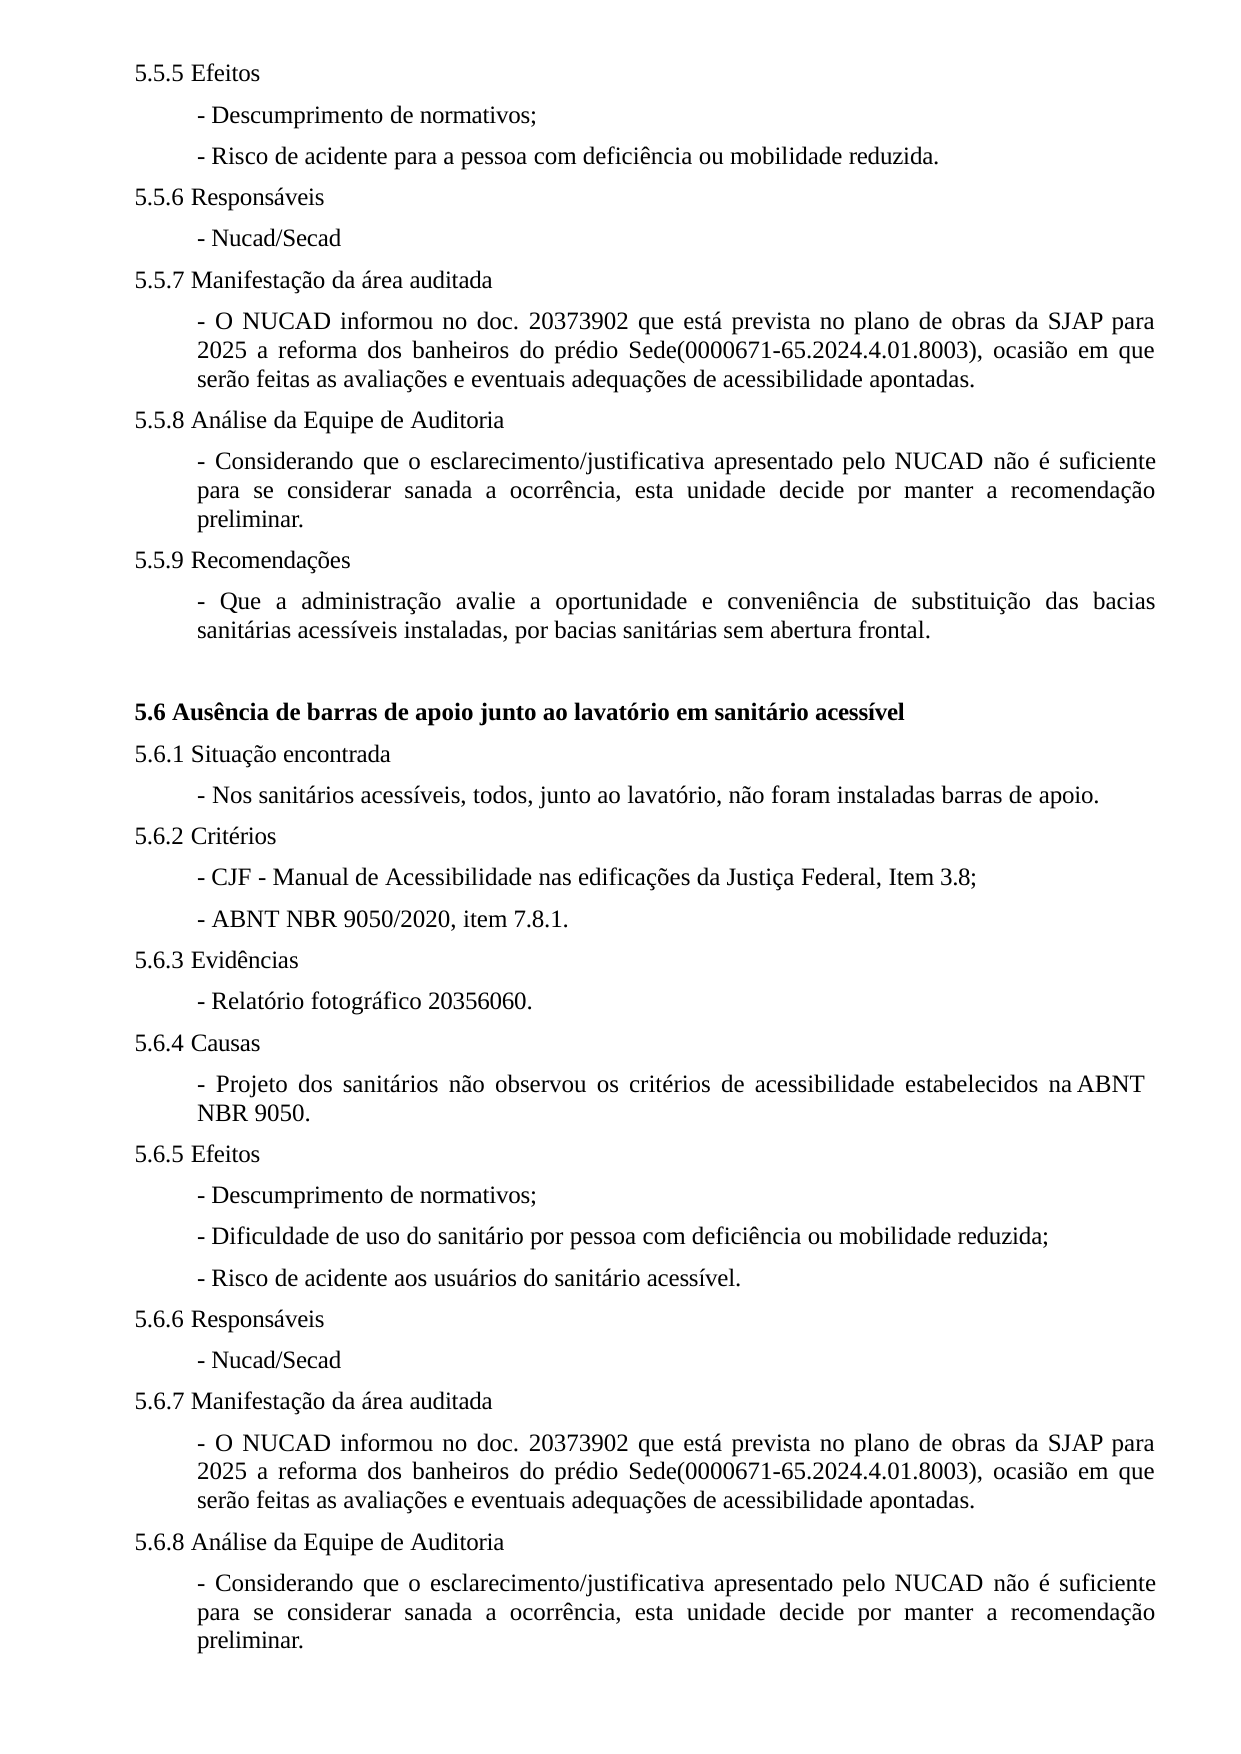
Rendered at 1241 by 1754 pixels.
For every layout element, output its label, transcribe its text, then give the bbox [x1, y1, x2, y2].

list Dificuldade de uso do sanitário por pessoa com deficiência ou mobilidade reduzida; [197, 1221, 1180, 1250]
list Responsáveis [134, 182, 1180, 211]
list Causas [134, 1028, 1180, 1056]
list Recomendações [134, 545, 1180, 574]
list Nucad/Secad [197, 1345, 1180, 1374]
list Análise da Equipe de Auditoria [134, 1527, 1180, 1555]
list Análise da Equipe de Auditoria [134, 405, 1180, 434]
list Risco de acidente aos usuários do sanitário acessível. [197, 1263, 1180, 1291]
list Nos sanitários acessíveis, todos, junto ao lavatório, não foram instaladas barras de apoio. [197, 780, 1180, 809]
list Evidências [134, 945, 1180, 974]
list Nucad/Secad [197, 223, 1180, 252]
list O NUCAD informou no doc. 20373902 que está prevista no plano de obras da SJAP para 2025 a reforma dos banheiros do prédio Sede(0000671-65.2024.4.01.8003), ocasião em que serão feitas as avaliações e eventuais adequações de acessibilidade apontadas. [197, 1428, 1155, 1514]
list O NUCAD informou no doc. 20373902 que está prevista no plano de obras da SJAP para 2025 a reforma dos banheiros do prédio Sede(0000671-65.2024.4.01.8003), ocasião em que serão feitas as avaliações e eventuais adequações de acessibilidade apontadas. [197, 306, 1155, 392]
list Considerando que o esclarecimento/justificativa apresentado pelo NUCAD não é suficiente para se considerar sanada a ocorrência, esta unidade decide por manter a recomendação preliminar. [197, 1568, 1156, 1654]
text - ABNT NBR 9050/2020, item 7.8.1. [197, 904, 1180, 932]
list CJF - Manual de Acessibilidade nas edificações da Justiça Federal, Item 3.8; [197, 862, 1180, 891]
list Ausência de barras de apoio junto ao lavatório em sanitário acessível [134, 697, 1180, 726]
list Descumprimento de normativos; [197, 100, 1180, 128]
list Considerando que o esclarecimento/justificativa apresentado pelo NUCAD não é suficiente para se considerar sanada a ocorrência, esta unidade decide por manter a recomendação preliminar. [197, 446, 1156, 532]
list Critérios [134, 821, 1180, 850]
list Projeto dos sanitários não observou os critérios de acessibilidade estabelecidos na ABNT NBR 9050. [197, 1069, 1154, 1126]
list Responsáveis [134, 1304, 1180, 1333]
list Manifestação da área auditada [134, 1386, 1180, 1415]
list Manifestação da área auditada [134, 265, 1180, 293]
list Descumprimento de normativos; [197, 1180, 1180, 1209]
list Risco de acidente para a pessoa com deficiência ou mobilidade reduzida. [197, 141, 1180, 170]
list Relatório fotográfico 20356060. [197, 986, 1180, 1015]
list Que a administração avalie a oportunidade e conveniência de substituição das bacias sanitárias acessíveis instaladas, por bacias sanitárias sem abertura frontal. [197, 586, 1156, 644]
list Efeitos [134, 1139, 1180, 1168]
list Situação encontrada [134, 739, 1180, 767]
list Efeitos [134, 58, 1180, 87]
